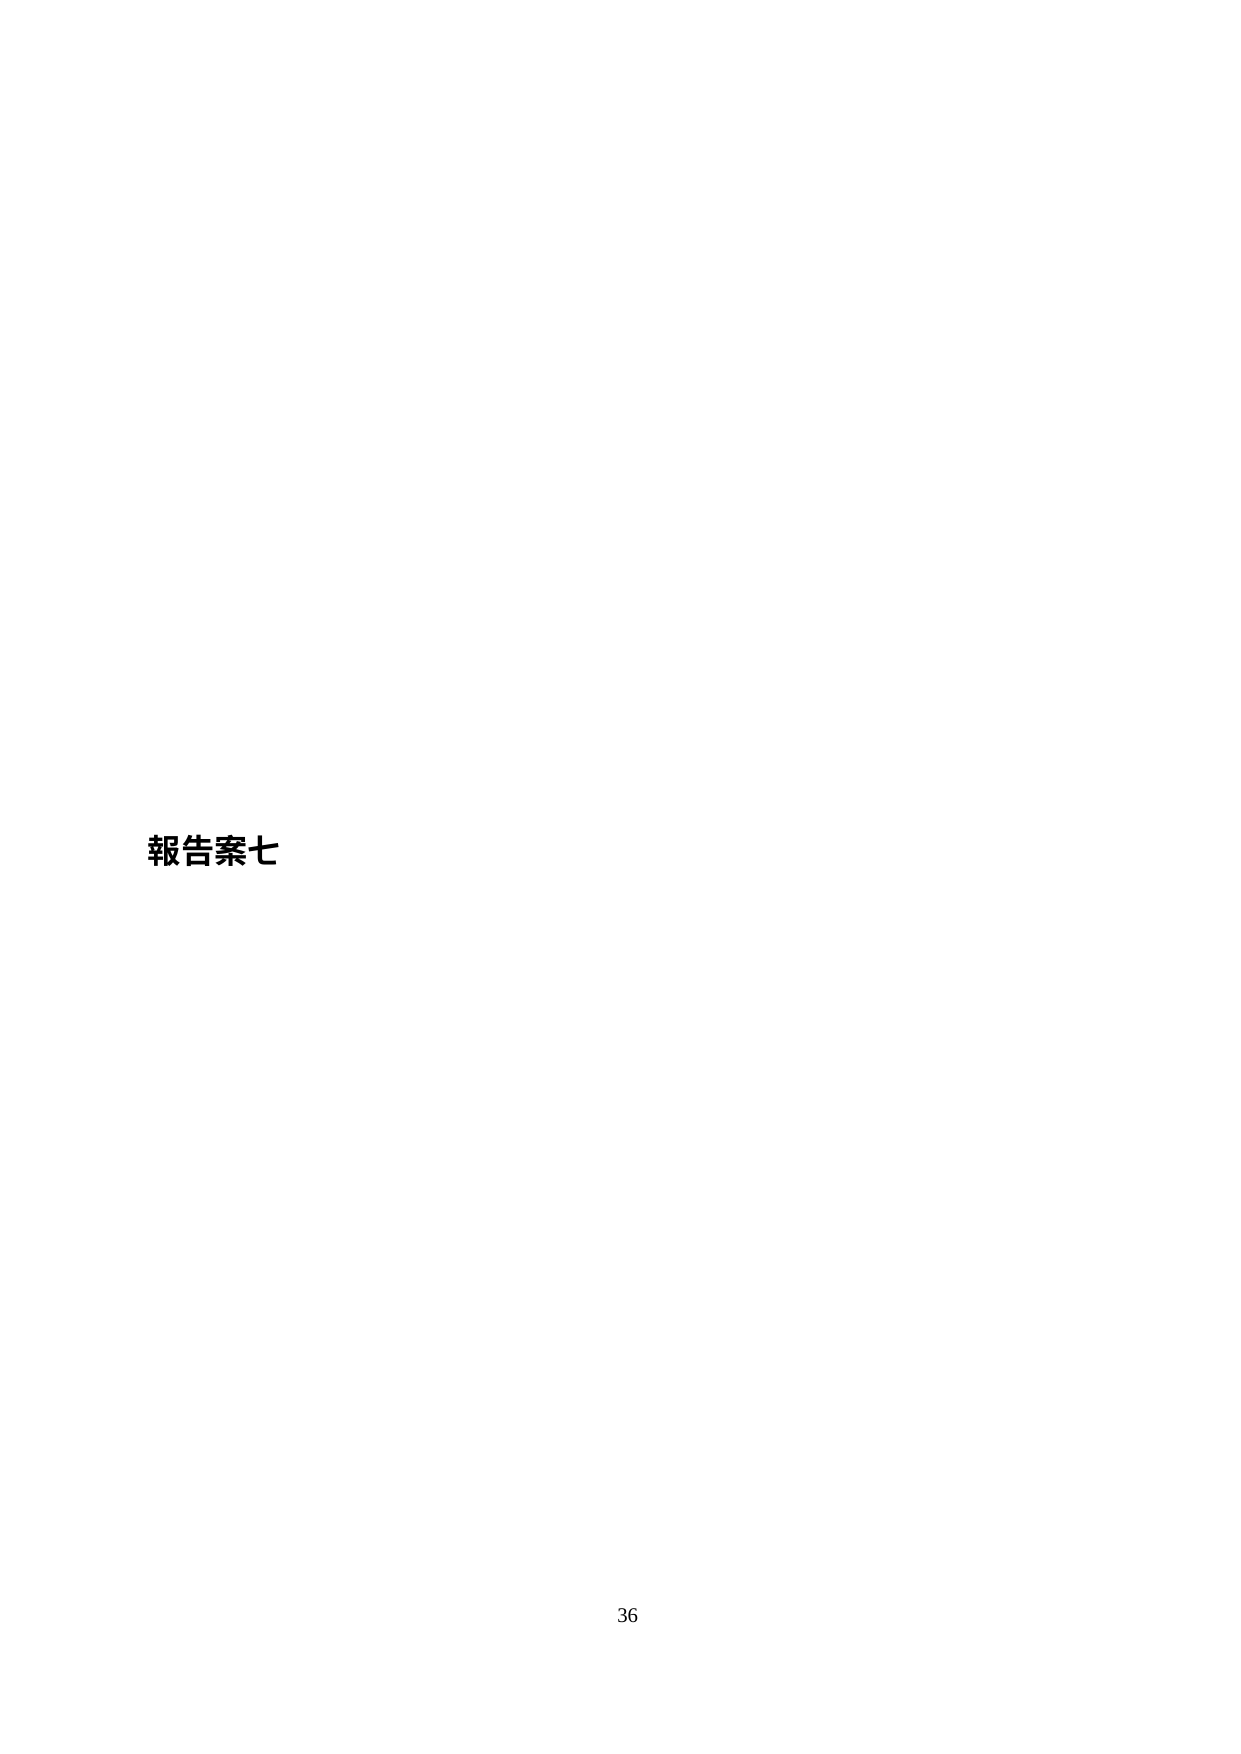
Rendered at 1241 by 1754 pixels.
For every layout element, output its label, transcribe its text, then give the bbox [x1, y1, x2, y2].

text 報告案七 [148, 807, 1107, 870]
